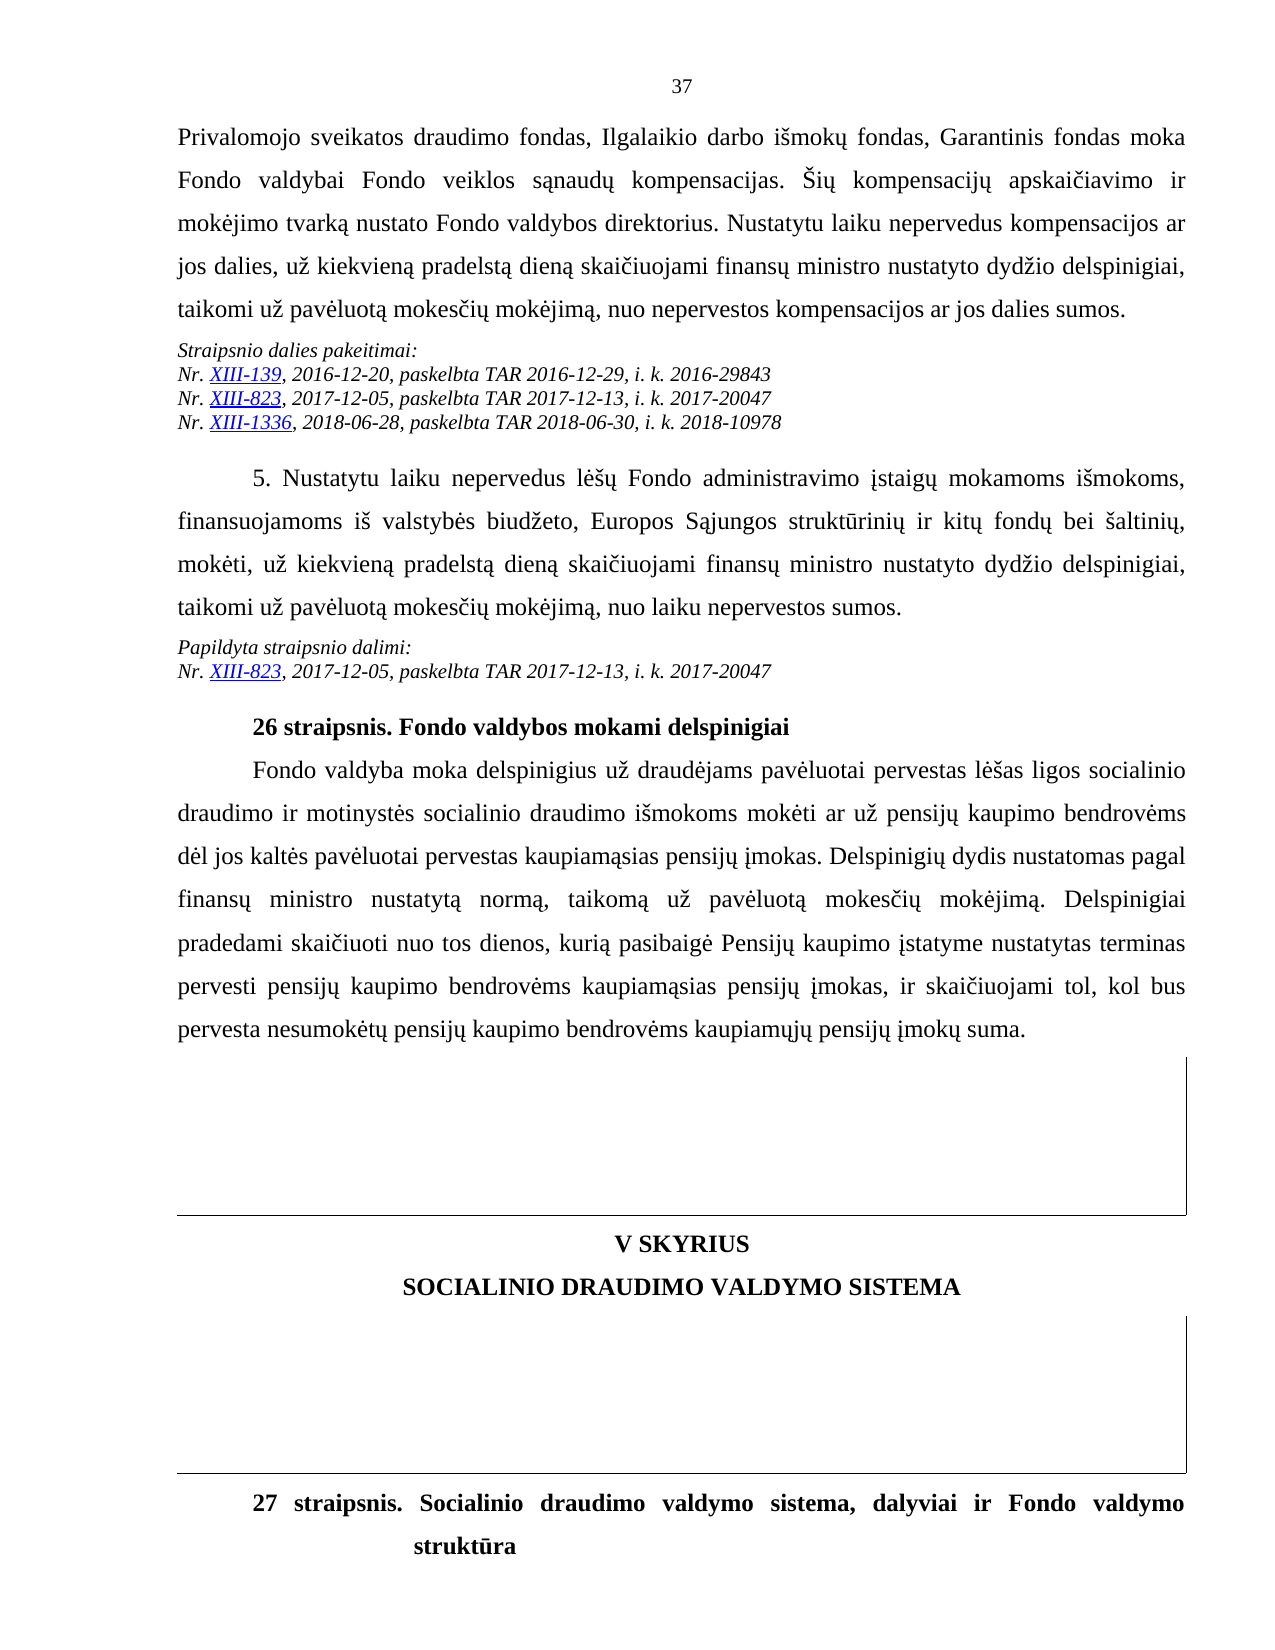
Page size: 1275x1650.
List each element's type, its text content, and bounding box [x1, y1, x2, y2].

text Papildyta straipsnio dalimi: [177, 635, 1186, 659]
text 27 straipsnis. Socialinio draudimo valdymo sistema, dalyviai ir Fondo valdymo struktūra [252, 1488, 1186, 1560]
text Privalomojo sveikatos draudimo fondas, Ilgalaikio darbo išmokų fondas, Garantinis fondas moka Fondo valdybai Fondo veiklos sąnaudų kompensacijas. Šių kompensacijų apskaičiavimo ir mokėjimo tvarką nustato Fondo valdybos direktorius. Nustatytu laiku nepervedus kompensacijos ar jos dalies, už kiekvieną pradelstą dieną skaičiuojami finansų ministro nustatyto dydžio delspinigiai, taikomi už pavėluotą mokesčių mokėjimą, nuo nepervestos kompensacijos ar jos dalies sumos. [177, 122, 1186, 323]
text 5. Nustatytu laiku nepervedus lėšų Fondo administravimo įstaigų mokamoms išmokoms, finansuojamoms iš valstybės biudžeto, Europos Sąjungos struktūrinių ir kitų fondų bei šaltinių, mokėti, už kiekvieną pradelstą dieną skaičiuojami finansų ministro nustatyto dydžio delspinigiai, taikomi už pavėluotą mokesčių mokėjimą, nuo laiku nepervestos sumos. [177, 463, 1186, 621]
text Nr. XIII-823, 2017-12-05, paskelbta TAR 2017-12-13, i. k. 2017-20047 [177, 386, 1186, 410]
text Nr. XIII-823, 2017-12-05, paskelbta TAR 2017-12-13, i. k. 2017-20047 [177, 659, 1186, 683]
text SOCIALINIO DRAUDIMO VALDYMO SISTEMA [177, 1272, 1186, 1301]
text Nr. XIII-139, 2016-12-20, paskelbta TAR 2016-12-29, i. k. 2016-29843 [177, 362, 1186, 386]
text Straipsnio dalies pakeitimai: [177, 338, 1186, 362]
text V SKYRIUS [177, 1229, 1186, 1258]
text Nr. XIII-1336, 2018-06-28, paskelbta TAR 2018-06-30, i. k. 2018-10978 [177, 410, 1186, 434]
text Fondo valdyba moka delspinigius už draudėjams pavėluotai pervestas lėšas ligos socialinio draudimo ir motinystės socialinio draudimo išmokoms mokėti ar už pensijų kaupimo bendrovėms dėl jos kaltės pavėluotai pervestas kaupiamąsias pensijų įmokas. Delspinigių dydis nustatomas pagal finansų ministro nustatytą normą, taikomą už pavėluotą mokesčių mokėjimą. Delspinigiai pradedami skaičiuoti nuo tos dienos, kurią pasibaigė Pensijų kaupimo įstatyme nustatytas terminas pervesti pensijų kaupimo bendrovėms kaupiamąsias pensijų įmokas, ir skaičiuojami tol, kol bus pervesta nesumokėtų pensijų kaupimo bendrovėms kaupiamųjų pensijų įmokų suma. [177, 755, 1186, 1043]
text 26 straipsnis. Fondo valdybos mokami delspinigiai [177, 712, 1186, 741]
